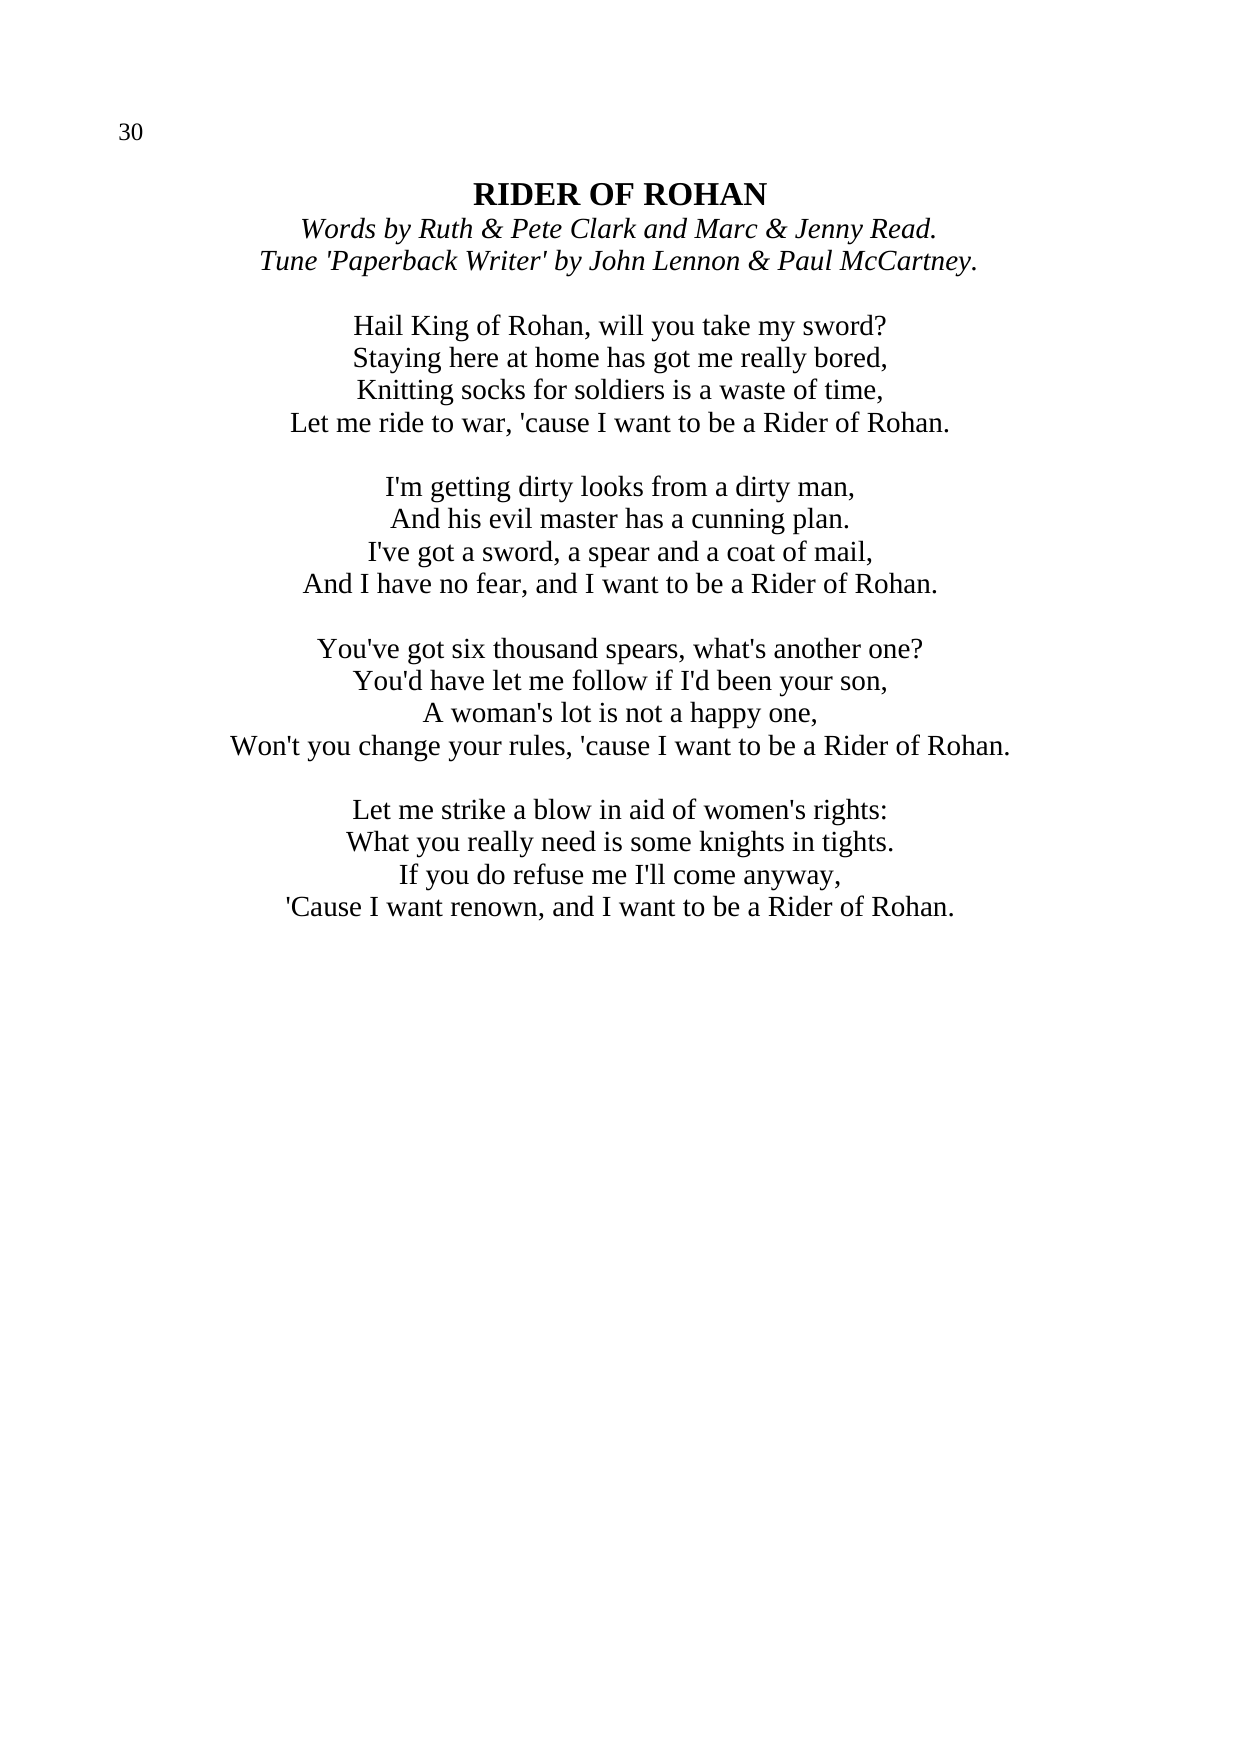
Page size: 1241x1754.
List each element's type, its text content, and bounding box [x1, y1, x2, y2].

text Staying here at home has got me really bored, [118, 341, 1122, 374]
text Won't you change your rules, 'cause I want to be a Rider of Rohan. [118, 729, 1122, 761]
text You'd have let me follow if I'd been your son, [118, 664, 1122, 697]
text And I have no fear, and I want to be a Rider of Rohan. [118, 567, 1122, 600]
text Hail King of Rohan, will you take my sword? [118, 309, 1122, 341]
text Tune 'Paperback Writer' by John Lennon & Paul McCartney. [118, 244, 1122, 277]
text I've got a sword, a spear and a coat of mail, [118, 535, 1122, 567]
text Let me ride to war, 'cause I want to be a Rider of Rohan. [118, 406, 1122, 438]
text You've got six thousand spears, what's another one? [118, 632, 1122, 664]
text What you really need is some knights in tights. [118, 826, 1122, 858]
text Knitting socks for soldiers is a waste of time, [118, 374, 1122, 406]
text Let me strike a blow in aid of women's rights: [118, 793, 1122, 826]
text I'm getting dirty looks from a dirty man, [118, 471, 1122, 503]
text A woman's lot is not a happy one, [118, 697, 1122, 729]
text RIDER OF ROHAN [118, 175, 1122, 212]
text Words by Ruth & Pete Clark and Marc & Jenny Read. [118, 212, 1122, 244]
text 'Cause I want renown, and I want to be a Rider of Rohan. [118, 890, 1122, 923]
text If you do refuse me I'll come anyway, [118, 858, 1122, 890]
text And his evil master has a cunning plan. [118, 503, 1122, 535]
